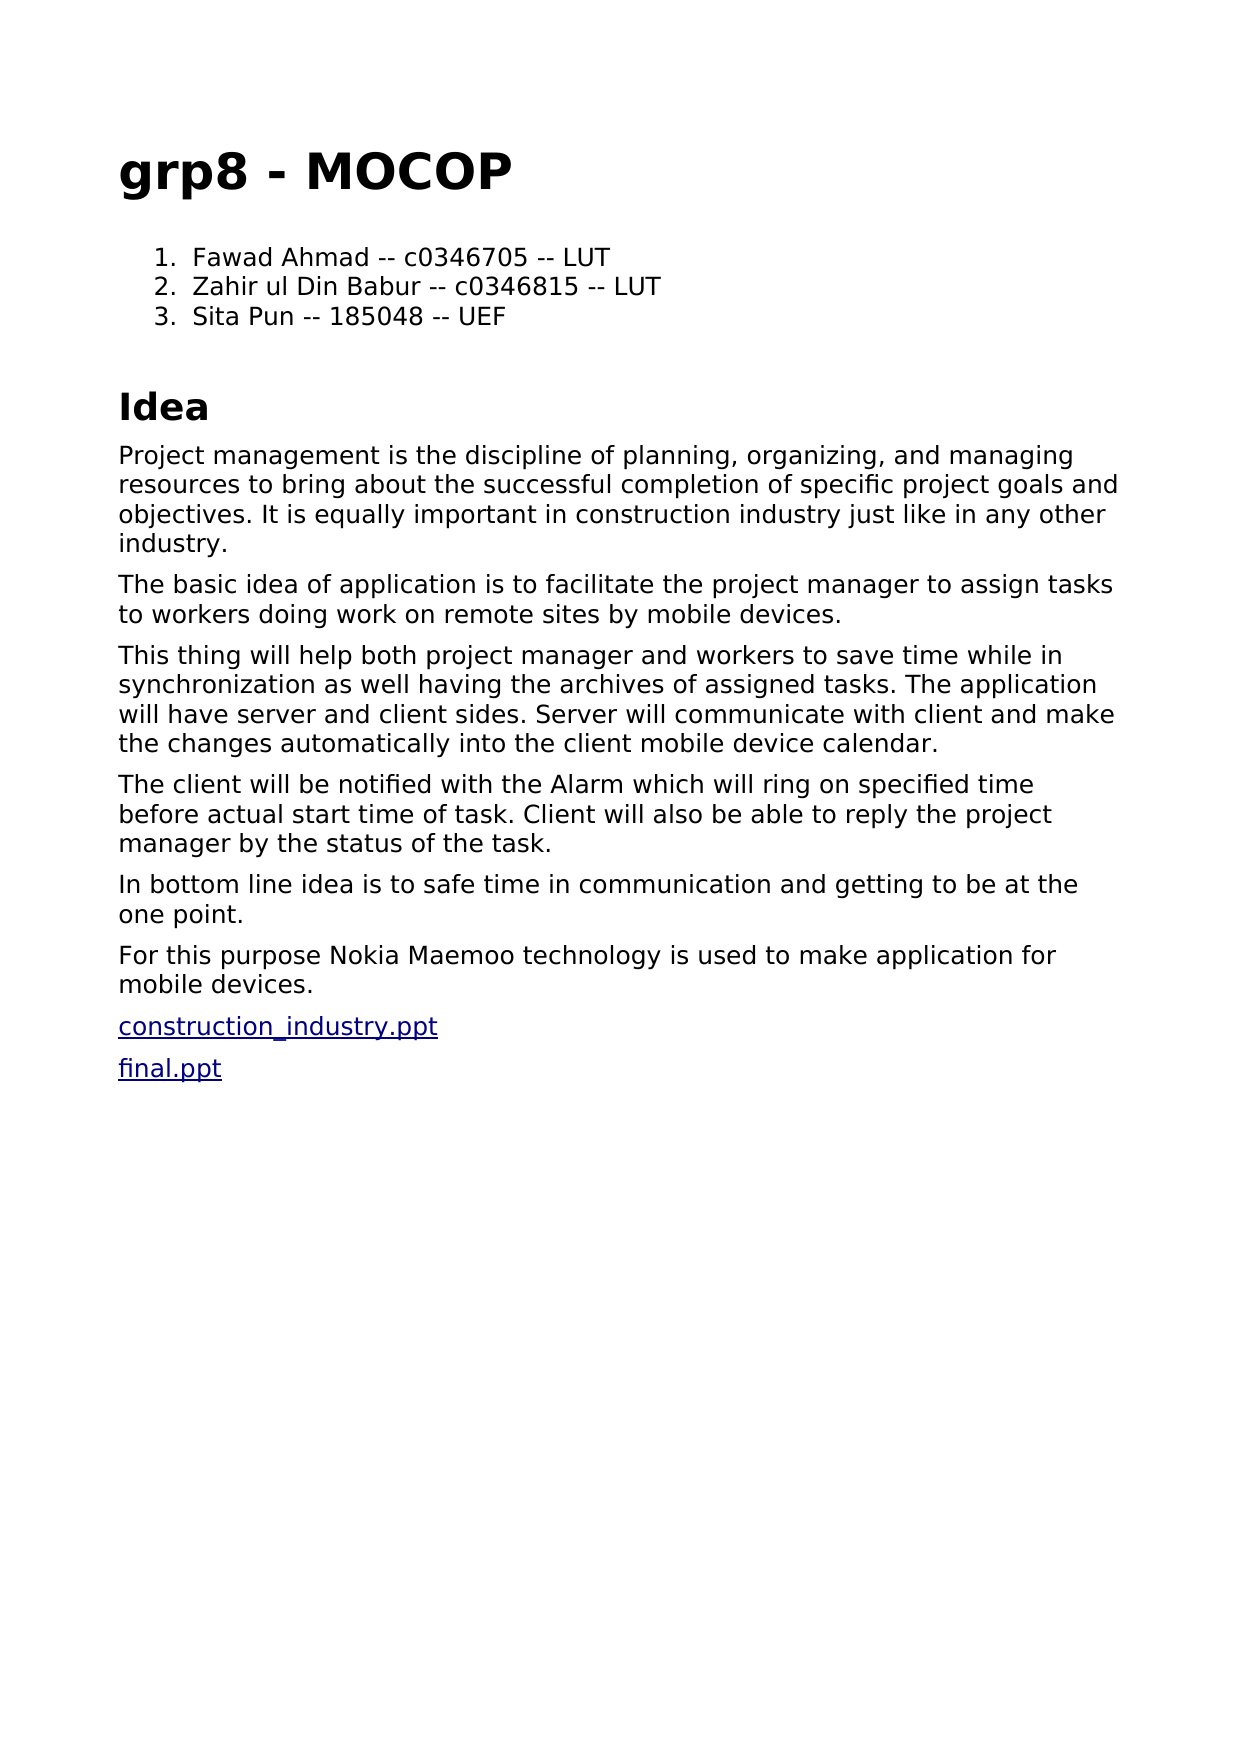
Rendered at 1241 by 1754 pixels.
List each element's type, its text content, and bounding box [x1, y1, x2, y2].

text final.ppt [118, 1054, 1122, 1083]
list Sita Pun -- 185048 -- UEF [177, 302, 1122, 331]
text For this purpose Nokia Maemoo technology is used to make application for mobile devices. [118, 941, 1122, 1000]
text This thing will help both project manager and workers to save time while in synchronization as well having the archives of assigned tasks. The application will have server and client sides. Server will communicate with client and make the changes automatically into the client mobile device calendar. [118, 641, 1122, 758]
subtitle Idea [118, 385, 1122, 429]
subtitle grp8 - MOCOP [118, 143, 1122, 201]
list Fawad Ahmad -- c0346705 -- LUT [177, 243, 1122, 272]
text Project management is the discipline of planning, organizing, and managing resources to bring about the successful completion of specific project goals and objectives. It is equally important in construction industry just like in any other industry. [118, 441, 1122, 558]
text In bottom line idea is to safe time in communication and getting to be at the one point. [118, 871, 1122, 929]
text The client will be notified with the Alarm which will ring on specified time before actual start time of task. Client will also be able to reply the project manager by the status of the task. [118, 771, 1122, 858]
text construction_industry.ppt [118, 1012, 1122, 1041]
text The basic idea of application is to facilitate the project manager to assign tasks to workers doing work on remote sites by mobile devices. [118, 571, 1122, 629]
list Zahir ul Din Babur -- c0346815 -- LUT [177, 272, 1122, 302]
